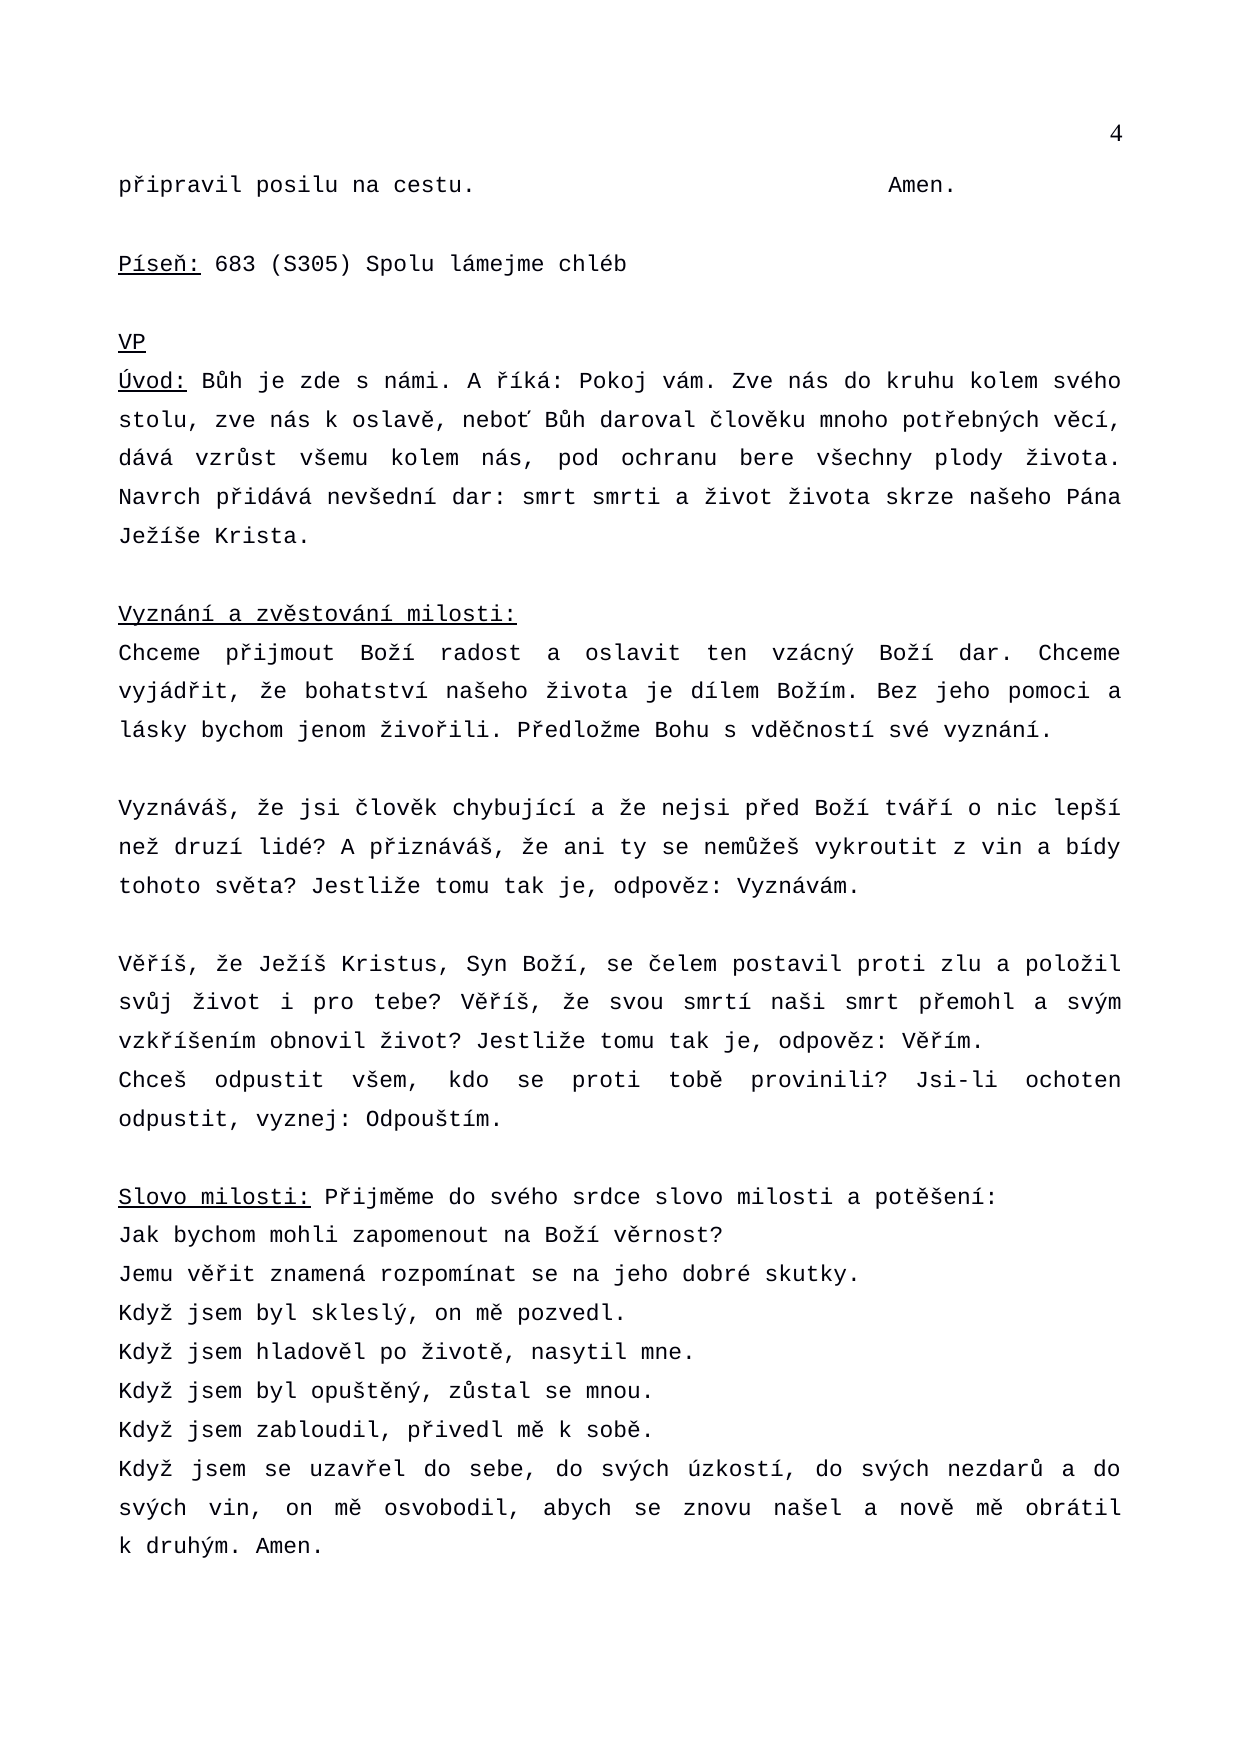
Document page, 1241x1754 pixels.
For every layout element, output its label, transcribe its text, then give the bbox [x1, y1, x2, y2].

text Když jsem se uzavřel do sebe, do svých úzkostí, do svých nezdarů a do svých vin, on mě osvobodil, abych se znovu našel a nově mě obrátil k druhým. Amen. [118, 1457, 1122, 1561]
text Jak bychom mohli zapomenout na Boží věrnost? [118, 1224, 1122, 1250]
text Chceme přijmout Boží radost a oslavit ten vzácný Boží dar. Chceme vyjádřit, že bohatství našeho života je dílem Božím. Bez jeho pomoci a lásky bychom jenom živořili. Předložme Bohu s vděčností své vyznání. [118, 641, 1122, 745]
text Věříš, že Ježíš Kristus, Syn Boží, se čelem postavil proti zlu a položil svůj život i pro tebe? Věříš, že svou smrtí naši smrt přemohl a svým vzkříšením obnovil život? Jestliže tomu tak je, odpověz: Věřím. [118, 952, 1122, 1056]
text VP [118, 330, 1122, 356]
text Úvod: Bůh je zde s námi. A říká: Pokoj vám. Zve nás do kruhu kolem svého stolu, zve nás k oslavě, neboť Bůh daroval člověku mnoho potřebných věcí, dává vzrůst všemu kolem nás, pod ochranu bere všechny plody života. Navrch přidává nevšední dar: smrt smrti a život života skrze našeho Pána Ježíše Krista. [118, 369, 1122, 550]
text Když jsem byl skleslý, on mě pozvedl. [118, 1302, 1122, 1327]
text Chceš odpustit všem, kdo se proti tobě provinili? Jsi-li ochoten odpustit, vyznej: Odpouštím. [118, 1068, 1122, 1133]
text připravil posilu na cestu. Amen. [118, 173, 1122, 199]
text Jemu věřit znamená rozpomínat se na jeho dobré skutky. [118, 1263, 1122, 1289]
text Vyznání a zvěstování milosti: [118, 602, 1122, 628]
text Slovo milosti: Přijměme do svého srdce slovo milosti a potěšení: [118, 1185, 1122, 1211]
text Vyznáváš, že jsi člověk chybující a že nejsi před Boží tváří o nic lepší než druzí lidé? A přiznáváš, že ani ty se nemůžeš vykroutit z vin a bídy tohoto světa? Jestliže tomu tak je, odpověz: Vyznávám. [118, 796, 1122, 900]
text Když jsem byl opuštěný, zůstal se mnou. [118, 1379, 1122, 1405]
text Když jsem zabloudil, přivedl mě k sobě. [118, 1418, 1122, 1444]
text Když jsem hladověl po životě, nasytil mne. [118, 1340, 1122, 1366]
text Píseň: 683 (S305) Spolu lámejme chléb [118, 252, 1122, 278]
